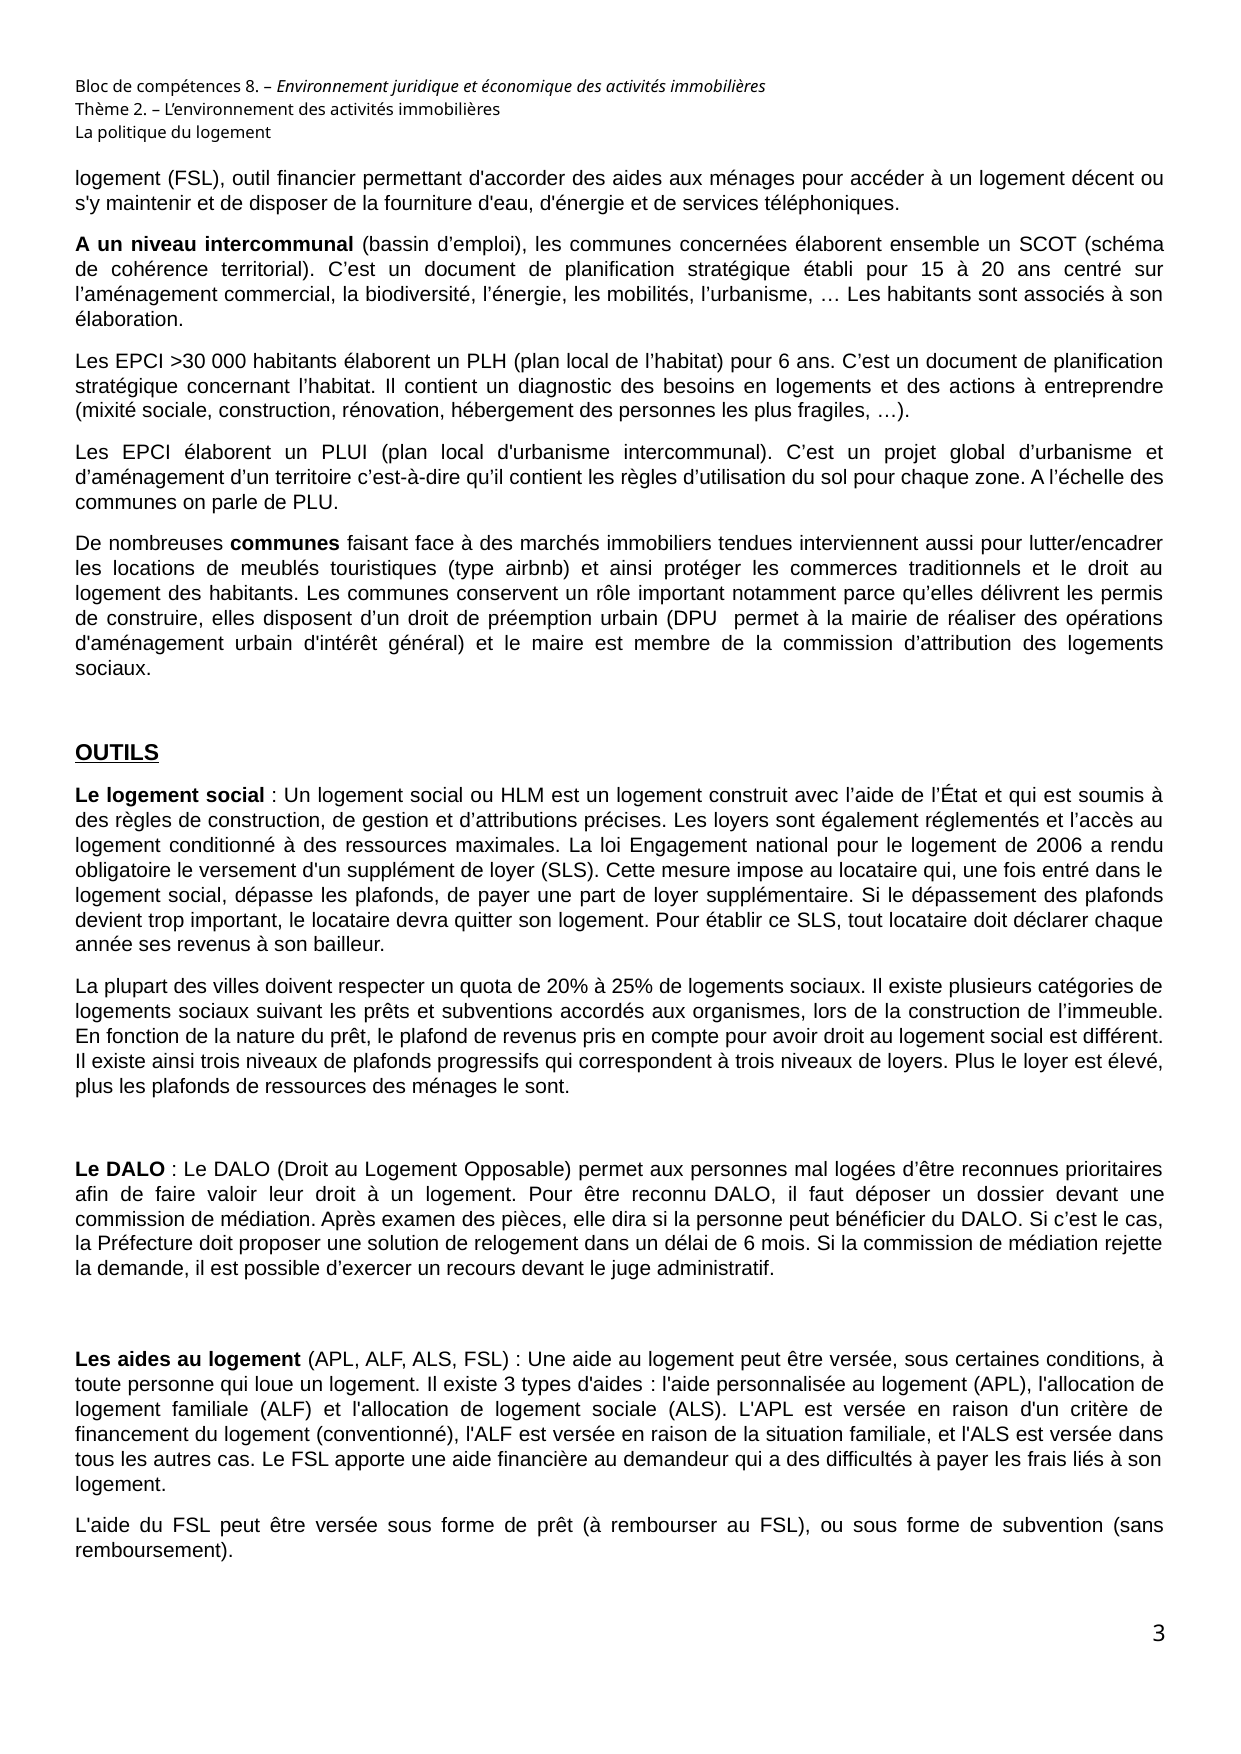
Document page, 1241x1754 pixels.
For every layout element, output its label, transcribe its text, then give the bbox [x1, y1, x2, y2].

text De nombreuses communes faisant face à des marchés immobiliers tendues interviennent aussi pour lutter/encadrer les locations de meublés touristiques (type airbnb) et ainsi protéger les commerces traditionnels et le droit au logement des habitants. Les communes conservent un rôle important notamment parce qu’elles délivrent les permis de construire, elles disposent d’un droit de préemption urbain (DPU permet à la mairie de réaliser des opérations d'aménagement urbain d'intérêt général) et le maire est membre de la commission d’attribution des logements sociaux. [75, 531, 1165, 680]
text L'aide du FSL peut être versée sous forme de prêt (à rembourser au FSL), ou sous forme de subvention (sans remboursement). [75, 1513, 1165, 1562]
text OUTILS [75, 739, 1165, 765]
text Le logement social : Un logement social ou HLM est un logement construit avec l’aide de l’État et qui est soumis à des règles de construction, de gestion et d’attributions précises. Les loyers sont également réglementés et l’accès au logement conditionné à des ressources maximales. La loi Engagement national pour le logement de 2006 a rendu obligatoire le versement d'un supplément de loyer (SLS). Cette mesure impose au locataire qui, une fois entré dans le logement social, dépasse les plafonds, de payer une part de loyer supplémentaire. Si le dépassement des plafonds devient trop important, le locataire devra quitter son logement. Pour établir ce SLS, tout locataire doit déclarer chaque année ses revenus à son bailleur. [75, 783, 1165, 956]
text Les aides au logement (APL, ALF, ALS, FSL) : Une aide au logement peut être versée, sous certaines conditions, à toute personne qui loue un logement. Il existe 3 types d'aides : l'aide personnalisée au logement (APL), l'allocation de logement familiale (ALF) et l'allocation de logement sociale (ALS). L'APL est versée en raison d'un critère de financement du logement (conventionné), l'ALF est versée en raison de la situation familiale, et l'ALS est versée dans tous les autres cas. Le FSL apporte une aide financière au demandeur qui a des difficultés à payer les frais liés à son logement. [75, 1347, 1165, 1495]
text La plupart des villes doivent respecter un quota de 20% à 25% de logements sociaux. Il existe plusieurs catégories de logements sociaux suivant les prêts et subventions accordés aux organismes, lors de la construction de l’immeuble. En fonction de la nature du prêt, le plafond de revenus pris en compte pour avoir droit au logement social est différent. Il existe ainsi trois niveaux de plafonds progressifs qui correspondent à trois niveaux de loyers. Plus le loyer est élevé, plus les plafonds de ressources des ménages le sont. [75, 974, 1165, 1097]
text Le DALO : Le DALO (Droit au Logement Opposable) permet aux personnes mal logées d’être reconnues prioritaires afin de faire valoir leur droit à un logement. Pour être reconnu DALO, il faut déposer un dossier devant une commission de médiation. Après examen des pièces, elle dira si la personne peut bénéficier du DALO. Si c’est le cas, la Préfecture doit proposer une solution de relogement dans un délai de 6 mois. Si la commission de médiation rejette la demande, il est possible d’exercer un recours devant le juge administratif. [75, 1157, 1165, 1280]
text Les EPCI élaborent un PLUI (plan local d'urbanisme intercommunal). C’est un projet global d’urbanisme et d’aménagement d’un territoire c’est-à-dire qu’il contient les règles d’utilisation du sol pour chaque zone. A l’échelle des communes on parle de PLU. [75, 440, 1165, 514]
text logement (FSL), outil financier permettant d'accorder des aides aux ménages pour accéder à un logement décent ou s'y maintenir et de disposer de la fourniture d'eau, d'énergie et de services téléphoniques. [75, 166, 1165, 215]
text A un niveau intercommunal (bassin d’emploi), les communes concernées élaborent ensemble un SCOT (schéma de cohérence territorial). C’est un document de planification stratégique établi pour 15 à 20 ans centré sur l’aménagement commercial, la biodiversité, l’énergie, les mobilités, l’urbanisme, … Les habitants sont associés à son élaboration. [75, 232, 1165, 331]
text Les EPCI >30 000 habitants élaborent un PLH (plan local de l’habitat) pour 6 ans. C’est un document de planification stratégique concernant l’habitat. Il contient un diagnostic des besoins en logements et des actions à entreprendre (mixité sociale, construction, rénovation, hébergement des personnes les plus fragiles, …). [75, 348, 1165, 422]
